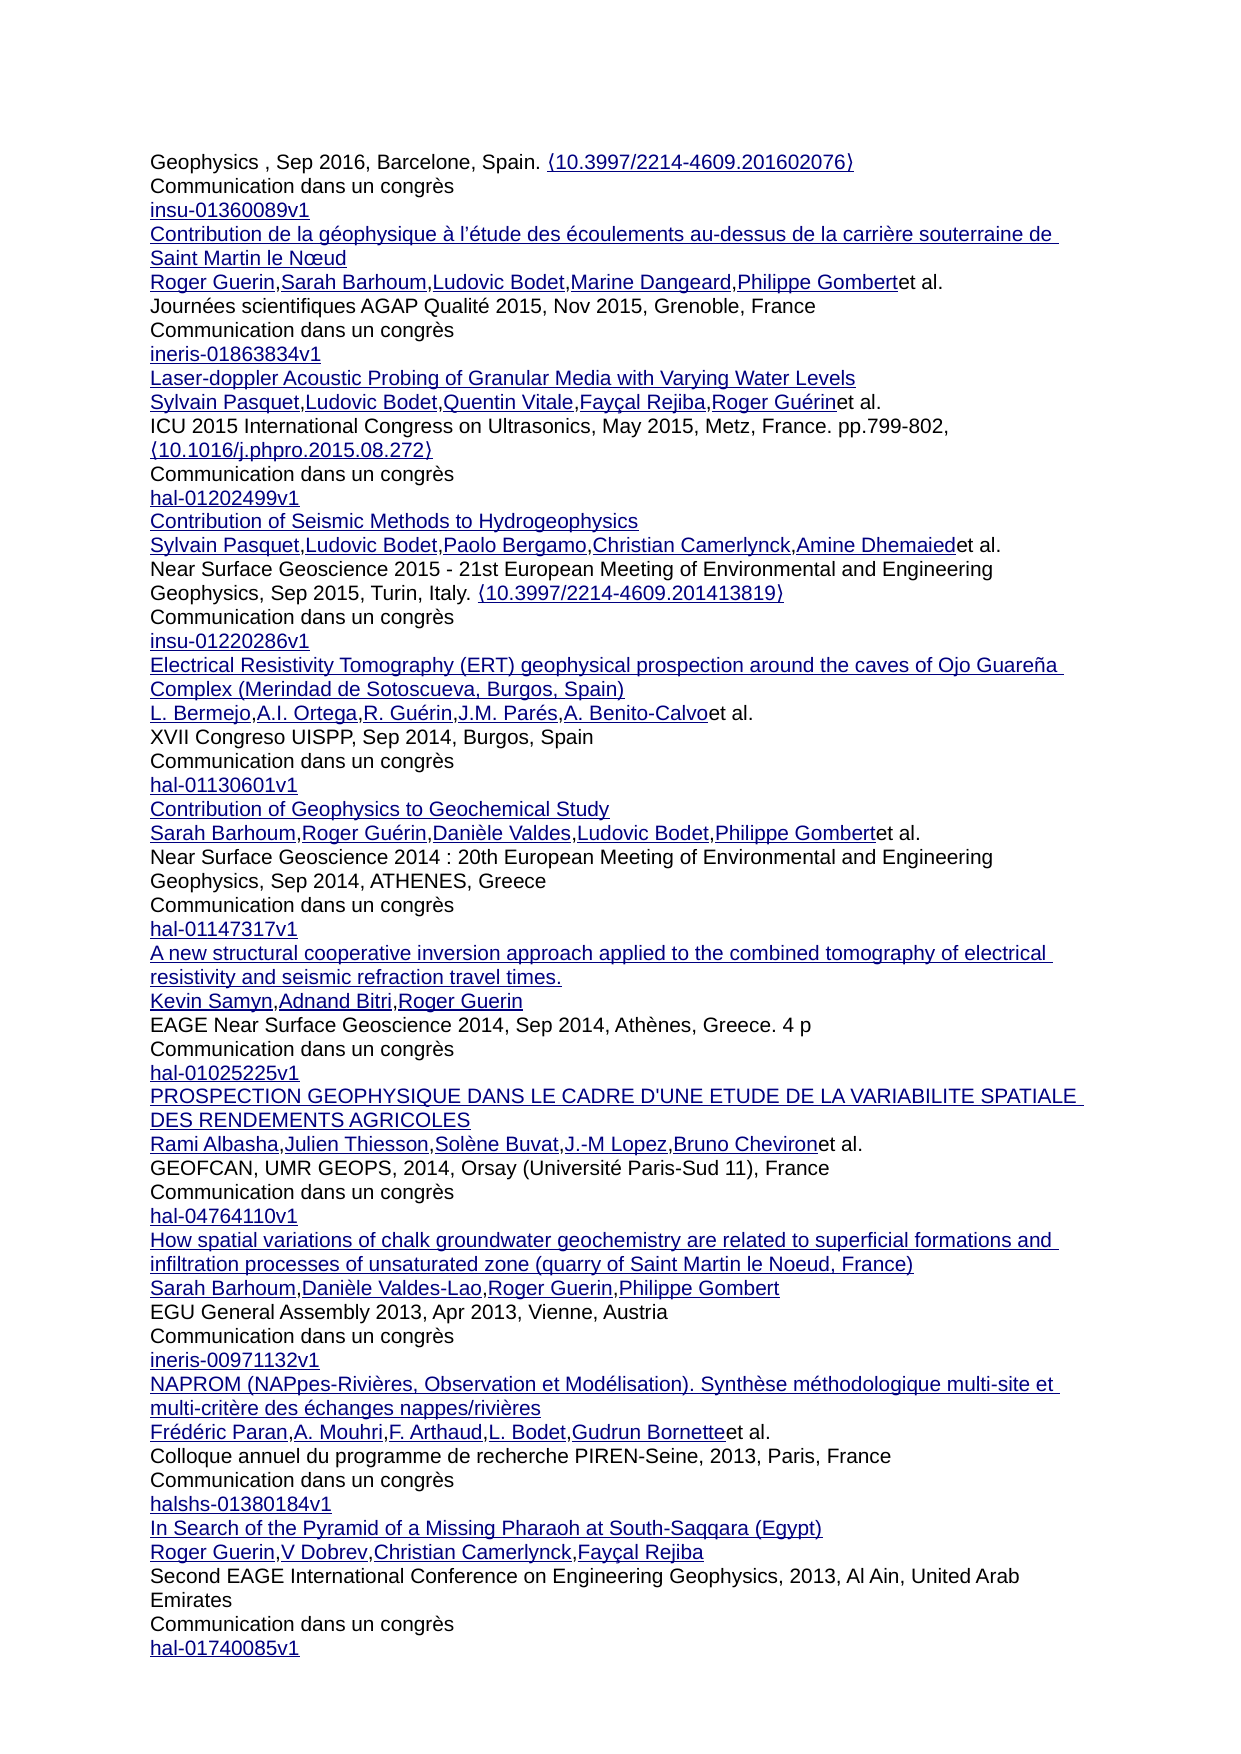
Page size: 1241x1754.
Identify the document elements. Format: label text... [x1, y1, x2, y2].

table_cell A new structural cooperative inversion approach applied to the combined tomography of electrical resistivity and seismic refraction travel times. Kevin Samyn,Adnand Bitri,Roger Guerin EAGE Near Surface Geoscience 2014, Sep 2014, Athènes, Greece. 4 p Communication dans un congrès hal-01025225v1 [150, 941, 1090, 1084]
table_cell Geophysics , Sep 2016, Barcelone, Spain. ⟨10.3997/2214-4609.201602076⟩ Communication dans un congrès insu-01360089v1 [150, 150, 1090, 222]
table_cell NAPROM (NAPpes-Rivières, Observation et Modélisation). Synthèse méthodologique multi-site et multi-critère des échanges nappes/rivières Frédéric Paran,A. Mouhri,F. Arthaud,L. Bodet,Gudrun Bornetteet al. Colloque annuel du programme de recherche PIREN-Seine, 2013, Paris, France Communication dans un congrès halshs-01380184v1 [150, 1372, 1090, 1516]
table_cell Laser-doppler Acoustic Probing of Granular Media with Varying Water Levels Sylvain Pasquet,Ludovic Bodet,Quentin Vitale,Fayçal Rejiba,Roger Guérinet al. ICU 2015 International Congress on Ultrasonics, May 2015, Metz, France. pp.799-802, ⟨10.1016/j.phpro.2015.08.272⟩ Communication dans un congrès hal-01202499v1 [150, 366, 1090, 509]
table_cell In Search of the Pyramid of a Missing Pharaoh at South-Saqqara (Egypt) Roger Guerin,V Dobrev,Christian Camerlynck,Fayçal Rejiba Second EAGE International Conference on Engineering Geophysics, 2013, Al Ain, United Arab Emirates Communication dans un congrès hal-01740085v1 [150, 1516, 1090, 1659]
table_cell PROSPECTION GEOPHYSIQUE DANS LE CADRE D'UNE ETUDE DE LA VARIABILITE SPATIALE DES RENDEMENTS AGRICOLES Rami Albasha,Julien Thiesson,Solène Buvat,J.-M Lopez,Bruno Chevironet al. GEOFCAN, UMR GEOPS, 2014, Orsay (Université Paris-Sud 11), France Communication dans un congrès hal-04764110v1 [150, 1084, 1090, 1228]
table_cell Electrical Resistivity Tomography (ERT) geophysical prospection around the caves of Ojo Guareña Complex (Merindad de Sotoscueva, Burgos, Spain) L. Bermejo,A.I. Ortega,R. Guérin,J.M. Parés,A. Benito-Calvoet al. XVII Congreso UISPP, Sep 2014, Burgos, Spain Communication dans un congrès hal-01130601v1 [150, 653, 1090, 797]
table_cell How spatial variations of chalk groundwater geochemistry are related to superficial formations and infiltration processes of unsaturated zone (quarry of Saint Martin le Noeud, France) Sarah Barhoum,Danièle Valdes-Lao,Roger Guerin,Philippe Gombert EGU General Assembly 2013, Apr 2013, Vienne, Austria Communication dans un congrès ineris-00971132v1 [150, 1228, 1090, 1372]
table_cell Contribution de la géophysique à l’étude des écoulements au-dessus de la carrière souterraine de Saint Martin le Nœud Roger Guerin,Sarah Barhoum,Ludovic Bodet,Marine Dangeard,Philippe Gombertet al. Journées scientifiques AGAP Qualité 2015, Nov 2015, Grenoble, France Communication dans un congrès ineris-01863834v1 [150, 222, 1090, 366]
table_cell Contribution of Seismic Methods to Hydrogeophysics Sylvain Pasquet,Ludovic Bodet,Paolo Bergamo,Christian Camerlynck,Amine Dhemaiedet al. Near Surface Geoscience 2015 - 21st European Meeting of Environmental and Engineering Geophysics, Sep 2015, Turin, Italy. ⟨10.3997/2214-4609.201413819⟩ Communication dans un congrès insu-01220286v1 [150, 509, 1090, 653]
table_cell Contribution of Geophysics to Geochemical Study Sarah Barhoum,Roger Guérin,Danièle Valdes,Ludovic Bodet,Philippe Gombertet al. Near Surface Geoscience 2014 : 20th European Meeting of Environmental and Engineering Geophysics, Sep 2014, ATHENES, Greece Communication dans un congrès hal-01147317v1 [150, 797, 1090, 941]
